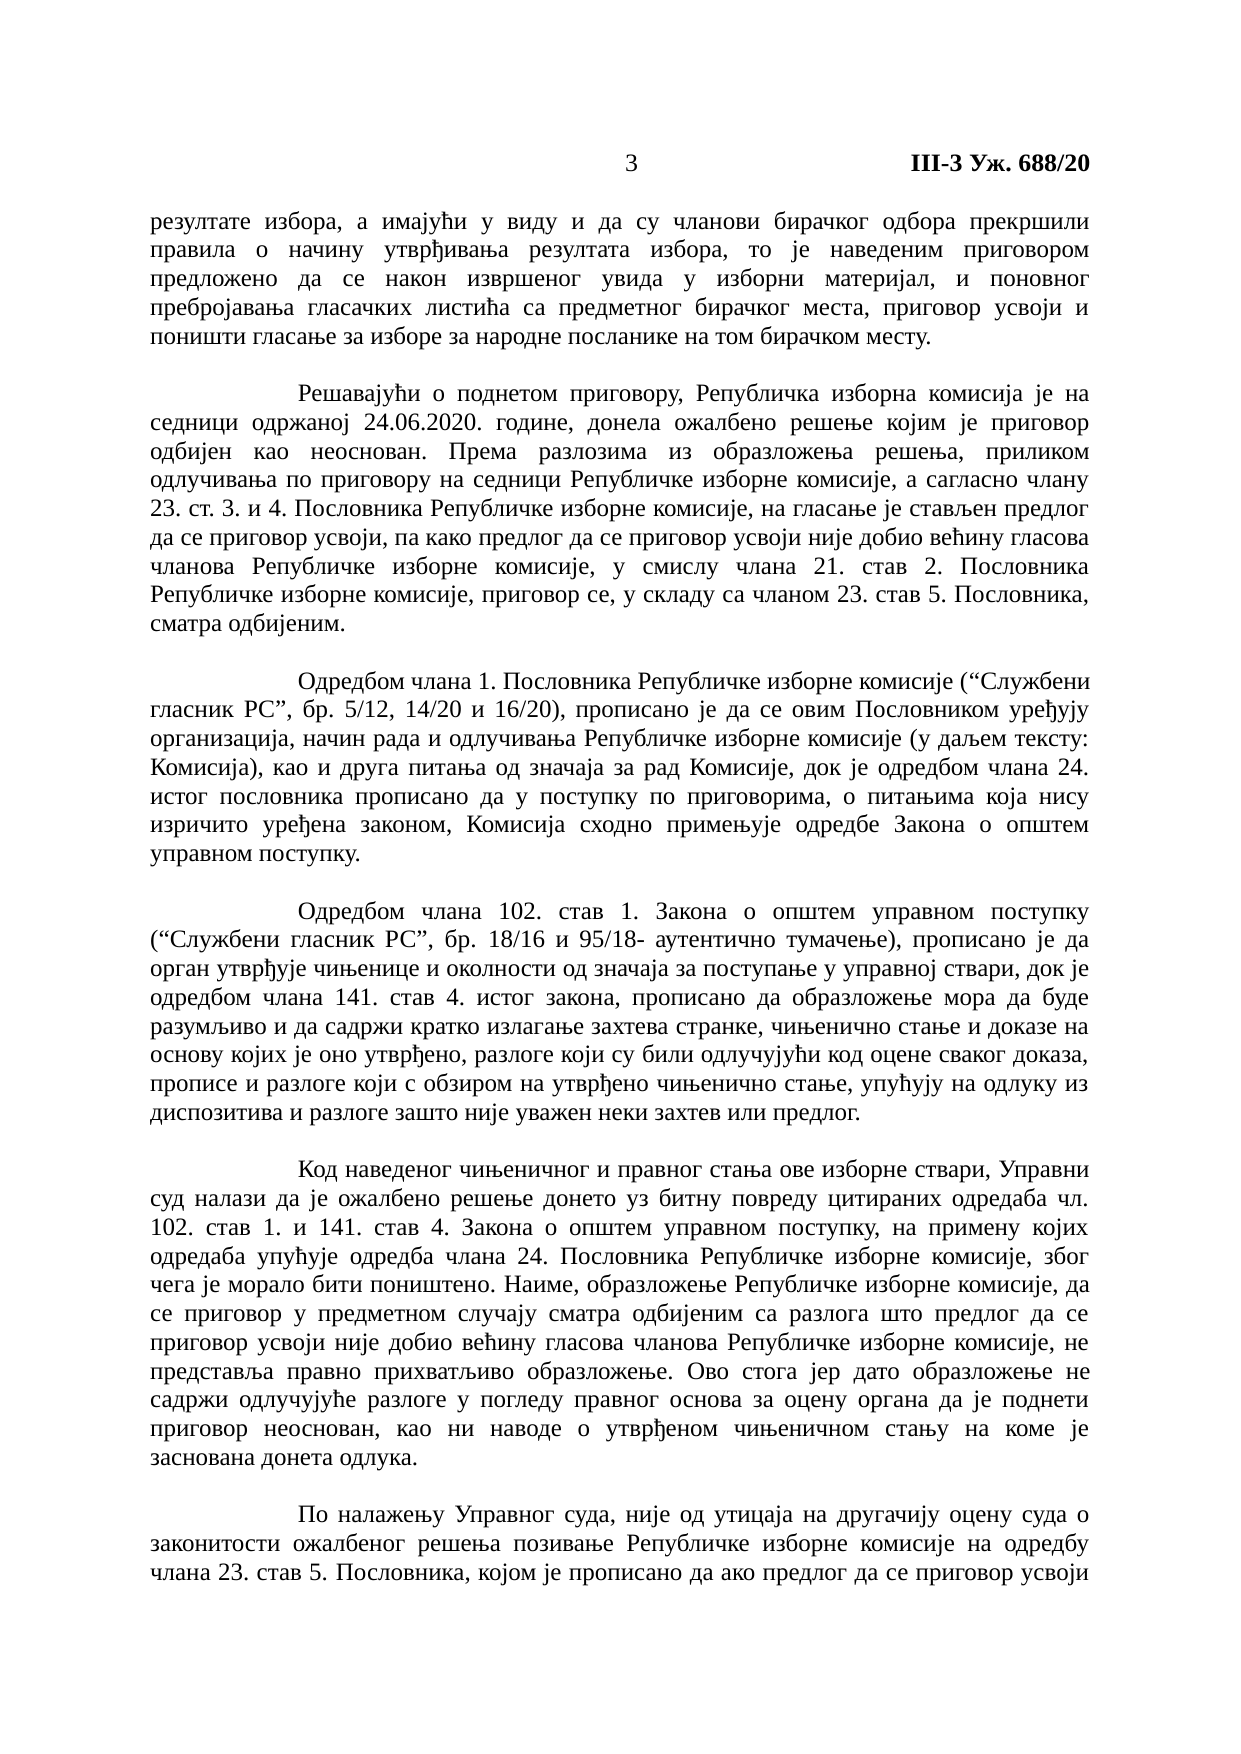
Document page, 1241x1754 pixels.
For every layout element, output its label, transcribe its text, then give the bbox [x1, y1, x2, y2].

text По налажењу Управног суда, није од утицаја на другачију оцену суда о законитости ожалбеног решења позивање Републичке изборне комисије на одредбу члана 23. став 5. Пословника, којом је прописано да ако предлог да се приговор усвоји [150, 1499, 1090, 1586]
text Код наведеног чињеничног и правног стања ове изборне ствари, Управни суд налази да је ожалбено решење донето уз битну повреду цитираних одредаба чл. 102. став 1. и 141. став 4. Закона о општем управном поступку, на примену којих одредаба упућује одредба члана 24. Пословника Републичке изборне комисије, због чега је морало бити поништено. Наиме, образложење Републичке изборне комисије, да се приговор у предметном случају сматра одбијеним са разлога што предлог да се приговор усвоји није добио већину гласова чланова Републичке изборне комисије, не представља правно прихватљиво образложење. Ово стога јер дато образложење не садржи одлучујуће разлоге у погледу правног основа за оцену органа да је поднети приговор неоснован, као ни наводе о утврђеном чињеничном стању на коме је заснована донета одлука. [150, 1154, 1090, 1471]
text резултате избора, а имајући у виду и да су чланови бирачког одбора прекршили правила о начину утврђивања резултата избора, то је наведеним приговором предложено да се након извршеног увида у изборни материјал, и поновног пребројавања гласачких листића са предметног бирачког места, приговор усвоји и поништи гласање за изборе за народне посланике на том бирачком месту. [150, 206, 1090, 349]
text Решавајући о поднетом приговору, Републичка изборна комисија је на седници одржаној 24.06.2020. године, донела ожалбено решење којим је приговор одбијен као неоснован. Према разлозима из образложења решења, приликом одлучивања по приговору на седници Републичке изборне комисије, а сагласно члану 23. ст. 3. и 4. Пословника Републичке изборне комисије, на гласање је стављен предлог да се приговор усвоји, па како предлог да се приговор усвоји није добио већину гласова чланова Републичке изборне комисије, у смислу члана 21. став 2. Пословника Републичке изборне комисије, приговор се, у складу са чланом 23. став 5. Пословника, сматра одбијеним. [150, 378, 1090, 637]
text Одредбом члана 1. Пословника Републичке изборне комисије (“Службени гласник РС”, бр. 5/12, 14/20 и 16/20), прописано је да се овим Пословником уређују организација, начин рада и одлучивања Републичке изборне комисије (у даљем тексту: Комисија), као и друга питања од значаја за рад Комисије, док је одредбом члана 24. истог пословника прописано да у поступку по приговорима, о питањима која нису изричито уређена законом, Комисија сходно примењује одредбе Закона о општем управном поступку. [150, 666, 1090, 867]
text Одредбом члана 102. став 1. Закона о општем управном поступку (“Службени гласник РС”, бр. 18/16 и 95/18- аутентично тумачење), прописано је да орган утврђује чињенице и околности од значаја за поступање у управној ствари, док је одредбом члана 141. став 4. истог закона, прописано да образложење мора да буде разумљиво и да садржи кратко излагање захтева странке, чињенично стање и доказе на основу којих је оно утврђено, разлоге који су били одлучујући код оцене сваког доказа, прописе и разлоге који с обзиром на утврђено чињенично стање, упућују на одлуку из диспозитива и разлоге зашто није уважен неки захтев или предлог. [150, 896, 1090, 1126]
